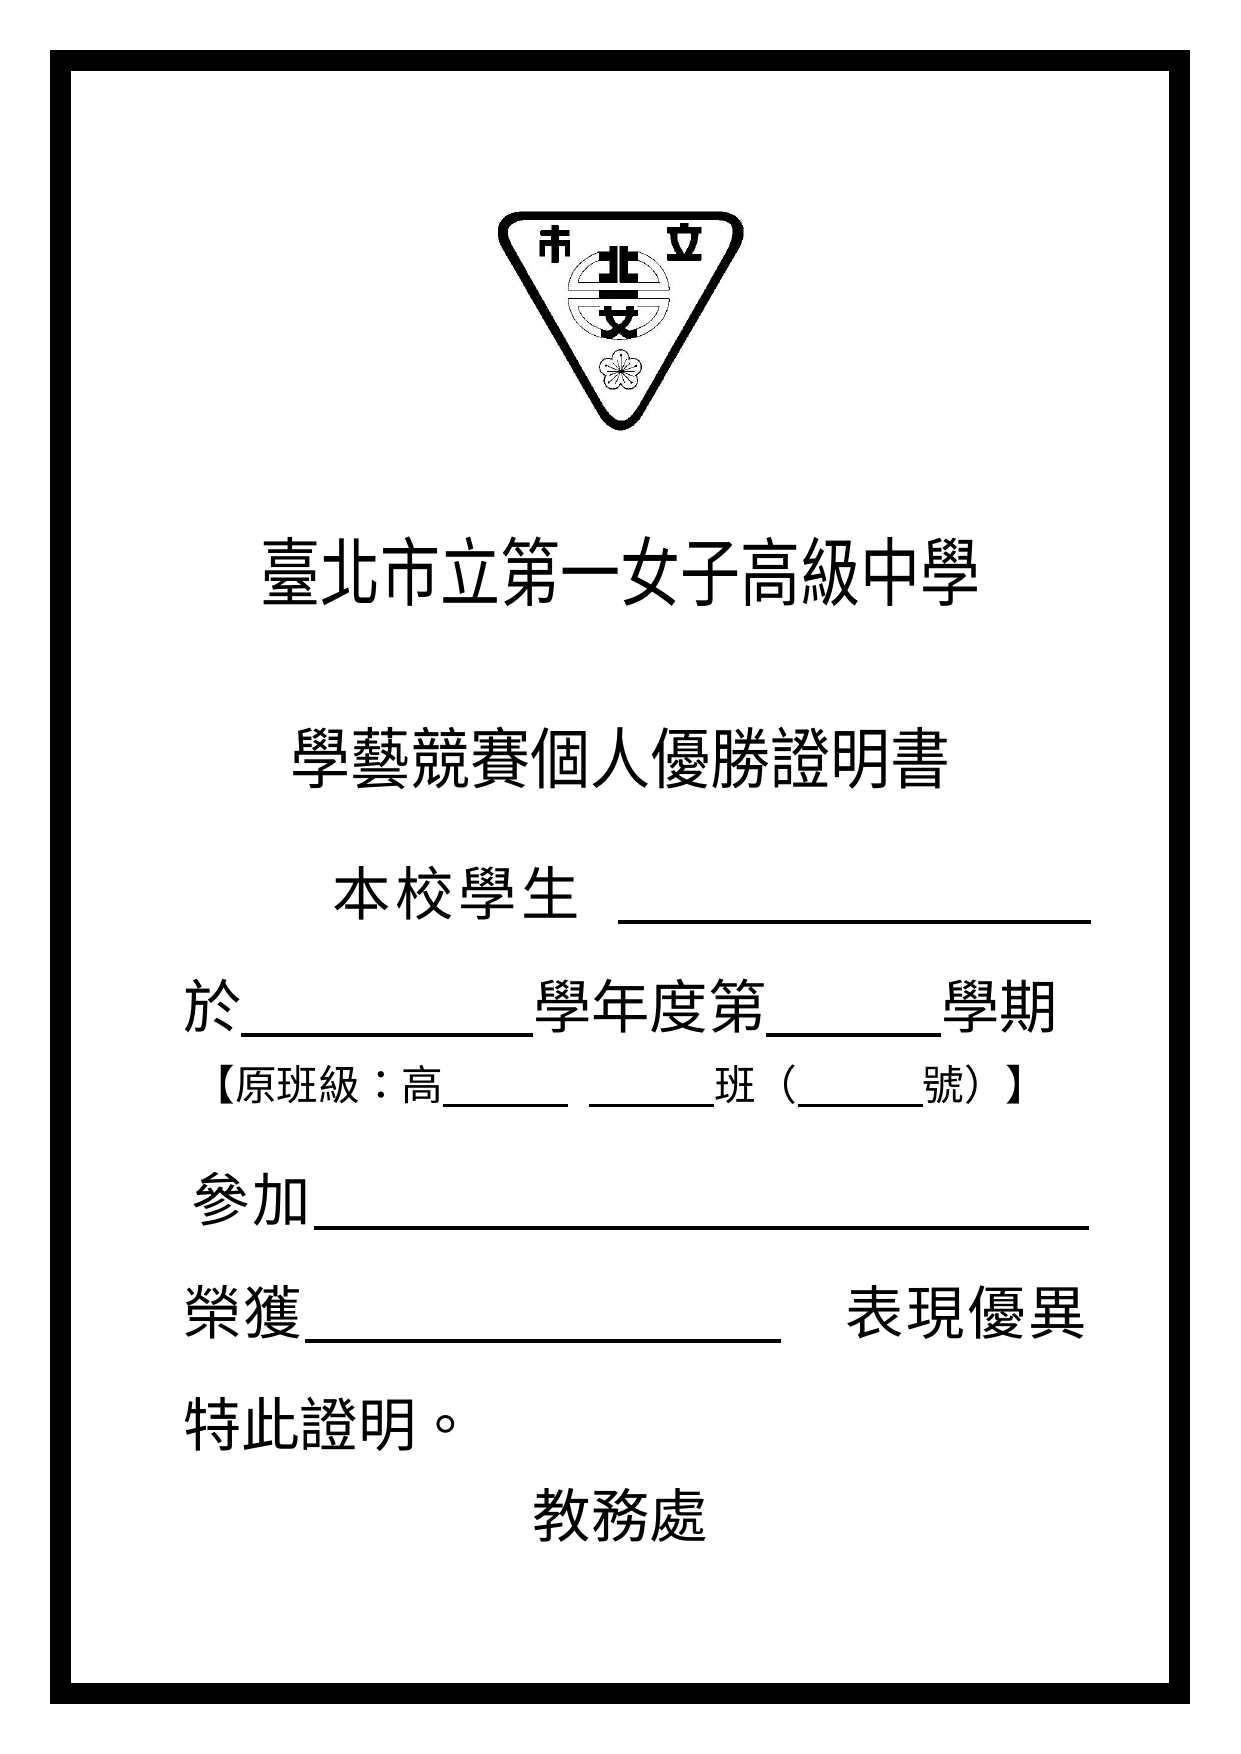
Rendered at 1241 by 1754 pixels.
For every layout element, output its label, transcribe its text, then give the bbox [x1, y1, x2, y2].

text 學藝競賽個人優勝證明書 [153, 682, 1087, 807]
text 【原班級：高 班（ 號）】 [153, 1051, 1087, 1113]
text 本校學生 於 學年度第 學期 [183, 826, 1087, 1051]
text 臺北市立第一女子高級中學 [153, 494, 1087, 619]
text 參加 榮獲 表現優異 特此證明。 [183, 1132, 1087, 1469]
text 教務處 [153, 1469, 1087, 1554]
